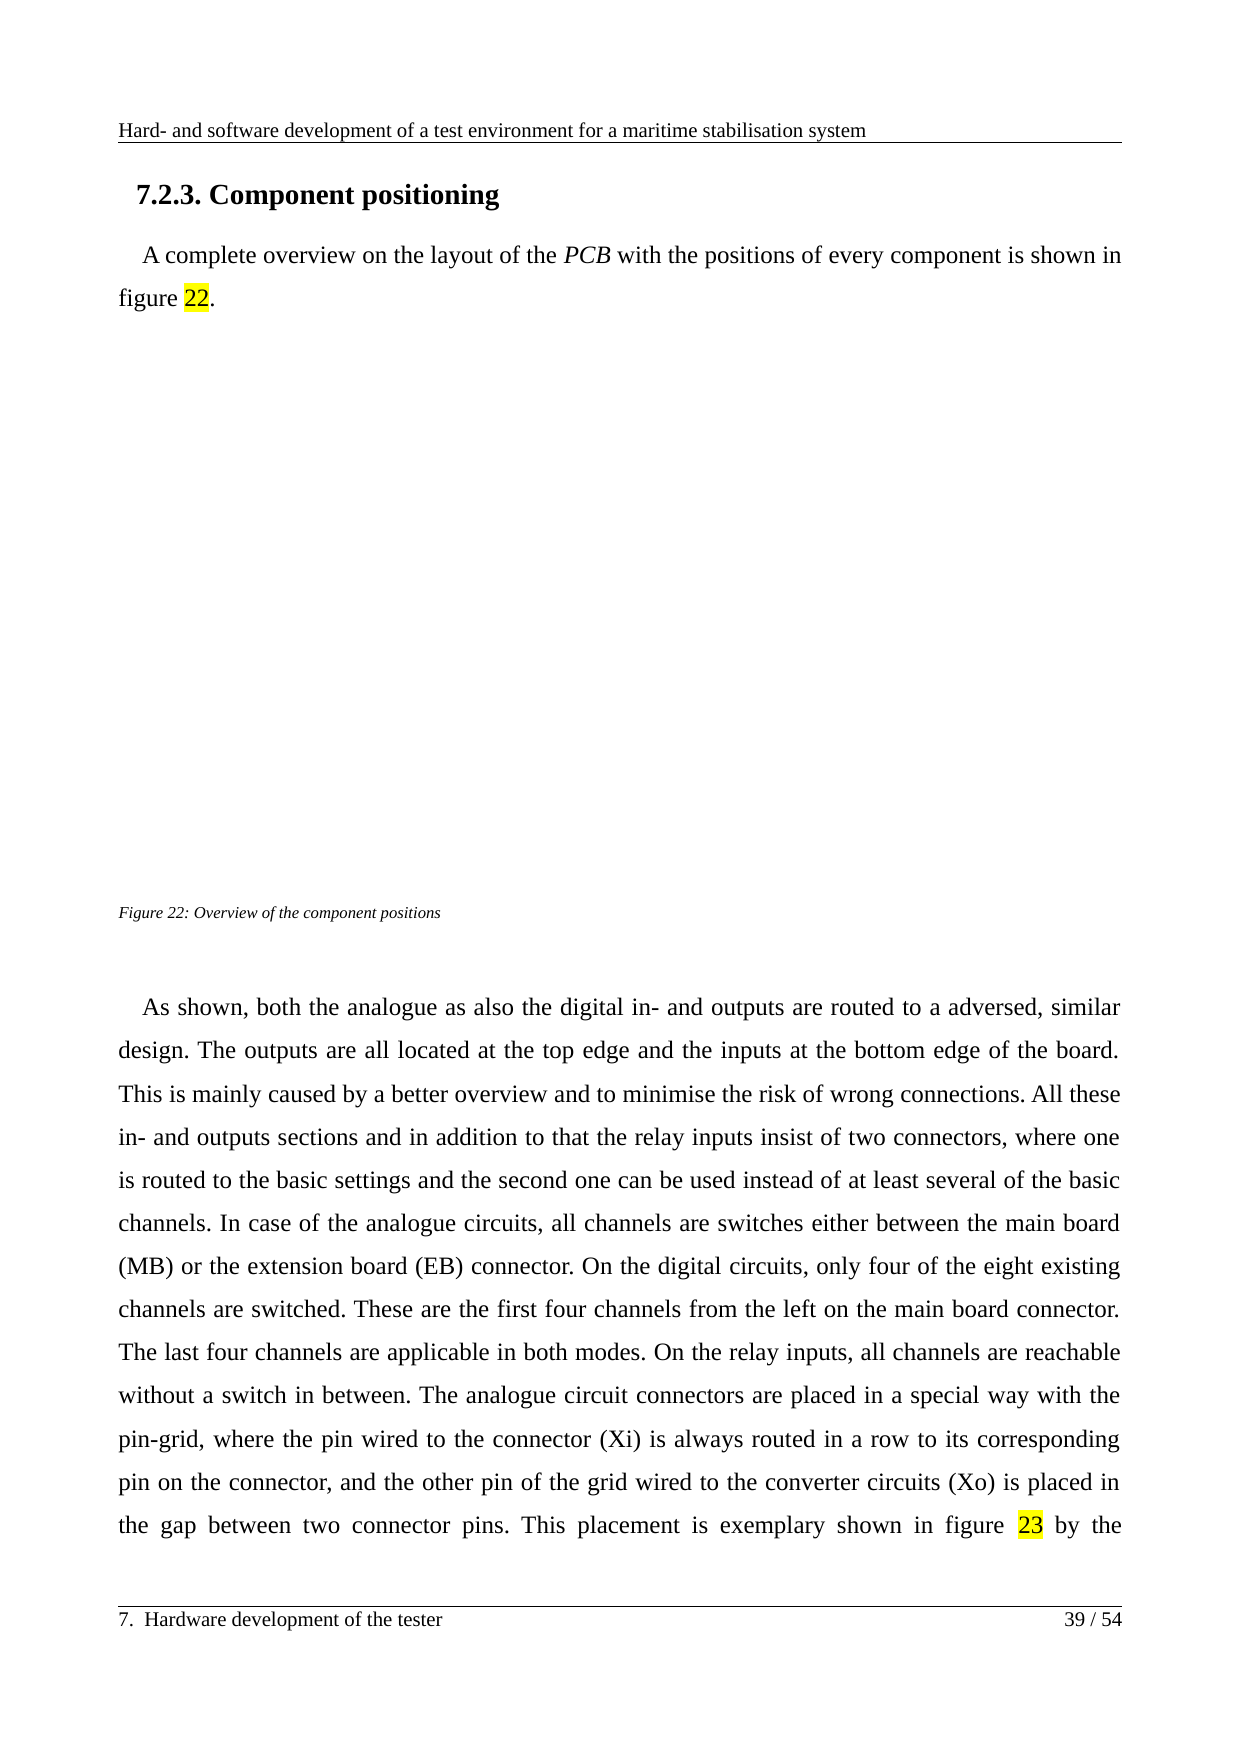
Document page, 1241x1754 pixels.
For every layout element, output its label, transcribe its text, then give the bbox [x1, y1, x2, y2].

text A complete overview on the layout of the PCB with the positions of every component is shown in figure 22. [118, 240, 1122, 312]
text As shown, both the analogue as also the digital in- and outputs are routed to a adversed, similar design. The outputs are all located at the top edge and the inputs at the bottom edge of the board. This is mainly caused by a better overview and to minimise the risk of wrong connections. All these in- and outputs sections and in addition to that the relay inputs insist of two connectors, where one is routed to the basic settings and the second one can be used instead of at least several of the basic channels. In case of the analogue circuits, all channels are switches either between the main board (MB) or the extension board (EB) connector. On the digital circuits, only four of the eight existing channels are switched. These are the first four channels from the left on the main board connector. The last four channels are applicable in both modes. On the relay inputs, all channels are reachable without a switch in between. The analogue circuit connectors are placed in a special way with the pin-grid, where the pin wired to the connector (Xi) is always routed in a row to its corresponding pin on the connector, and the other pin of the grid wired to the converter circuits (Xo) is placed in the gap between two connector pins. This placement is exemplary shown in figure 23 by the [118, 992, 1122, 1539]
text Figure 22: Overview of the component positions [118, 351, 1122, 922]
subtitle Component positioning [118, 177, 1122, 211]
